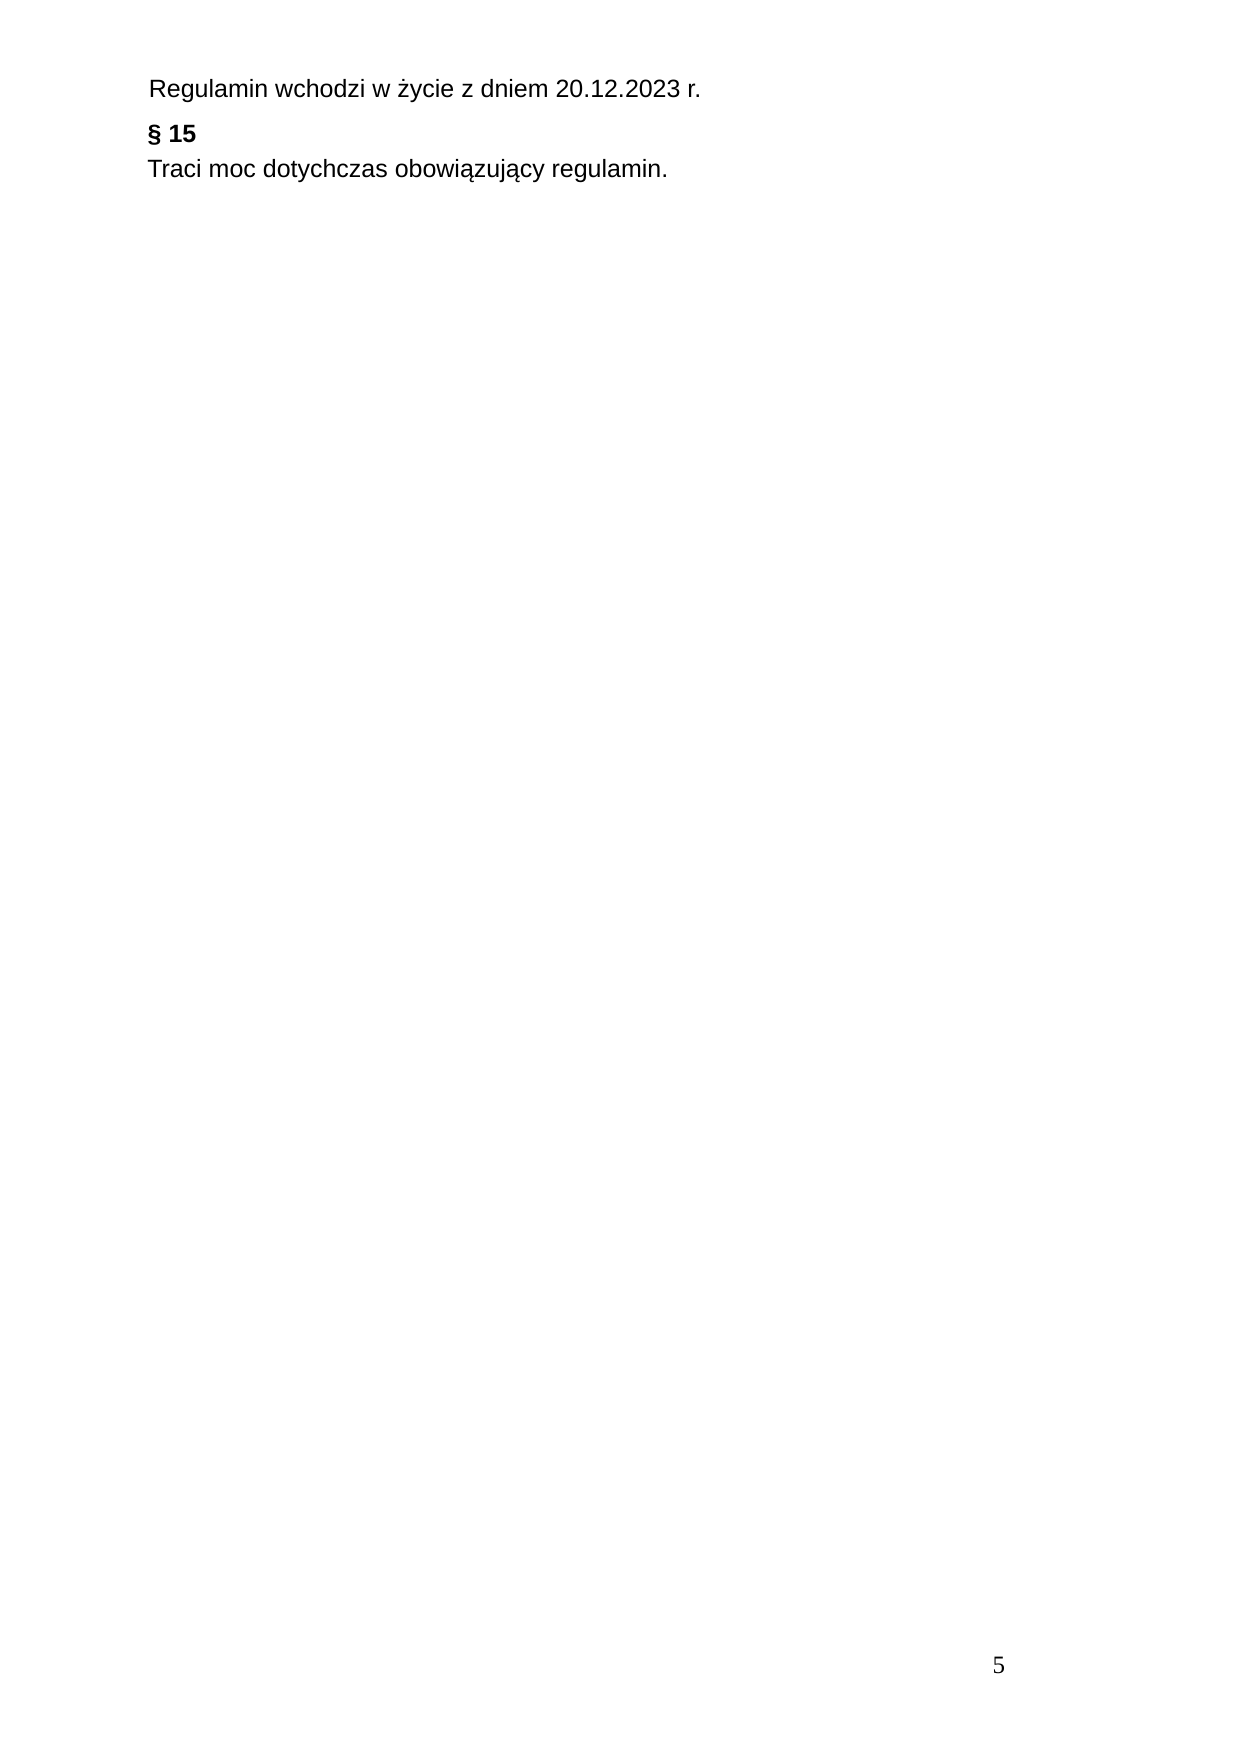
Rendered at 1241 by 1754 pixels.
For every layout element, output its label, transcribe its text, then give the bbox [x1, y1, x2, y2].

subtitle § 15 [147, 119, 1114, 147]
text Traci moc dotychczas obowiązujący regulamin. [147, 154, 1005, 183]
text Regulamin wchodzi w życie z dniem 20.12.2023 r. [149, 74, 1112, 102]
